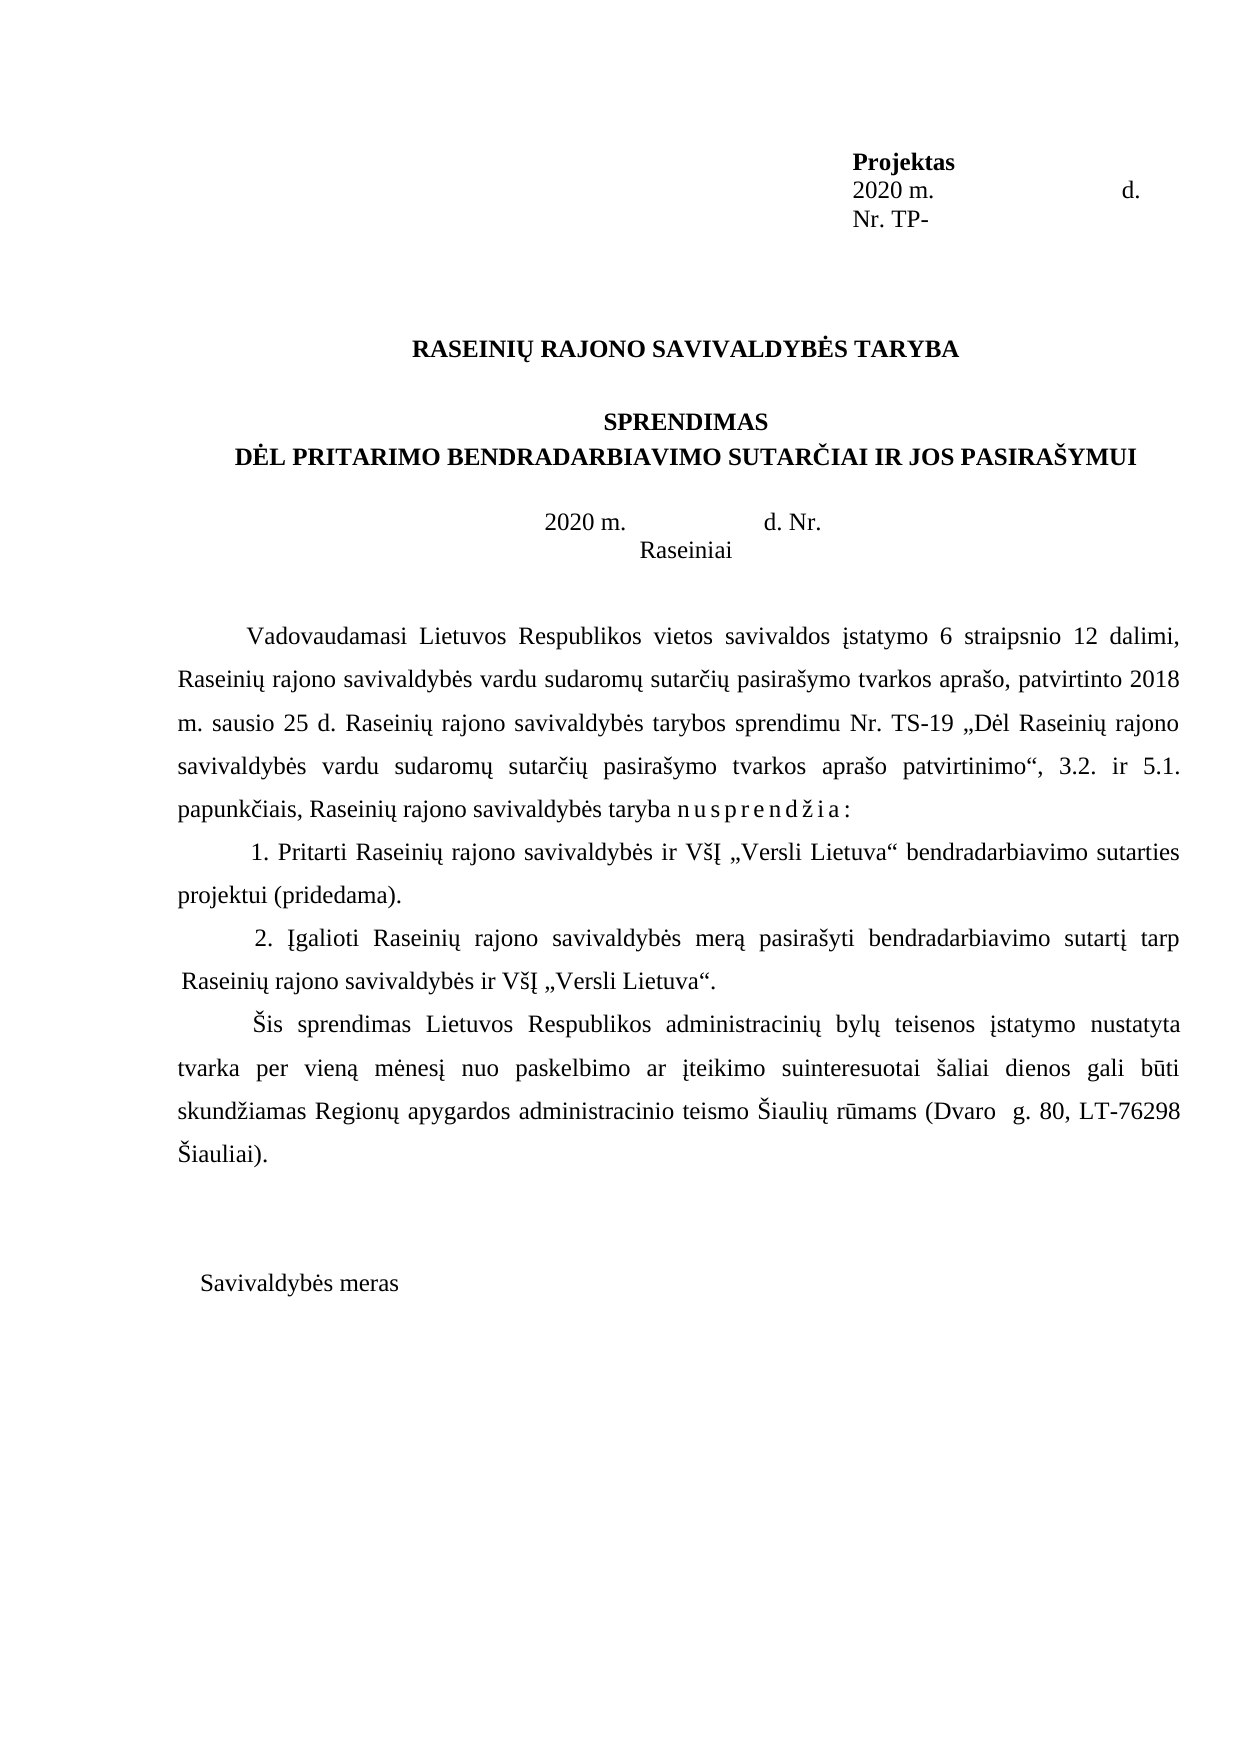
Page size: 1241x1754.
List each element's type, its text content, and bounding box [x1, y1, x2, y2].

table_cell RASEINIŲ RAJONO SAVIVALDYBĖS TARYBA [177, 335, 1194, 407]
text Nr. TP- [177, 204, 1181, 233]
table_header [824, 1268, 1192, 1304]
table_cell SPRENDIMAS [177, 407, 1194, 442]
table_header Savivaldybės meras [189, 1268, 572, 1304]
table_cell DĖL PRITARIMO BENDRADARBIAVIMO SUTARČIAI IR JOS PASIRAŠYMUI [177, 443, 1194, 478]
table_cell 2020 m. d. Nr. Raseiniai [177, 478, 1194, 578]
text 1. Pritarti Raseinių rajono savivaldybės ir VšĮ „Versli Lietuva“ bendradarbiavimo sutarties projektui (pridedama). [177, 837, 1181, 909]
text 2. Įgalioti Raseinių rajono savivaldybės merą pasirašyti bendradarbiavimo sutartį tarp Raseinių rajono savivaldybės ir VšĮ „Versli Lietuva“. [181, 923, 1181, 995]
table_header [573, 1268, 823, 1304]
text Šis sprendimas Lietuvos Respublikos administracinių bylų teisenos įstatymo nustatyta tvarka per vieną mėnesį nuo paskelbimo ar įteikimo suinteresuotai šaliai dienos gali būti skundžiamas Regionų apygardos administracinio teismo Šiaulių rūmams (Dvaro g. 80, LT-76298 Šiauliai). [177, 1009, 1181, 1168]
text Projektas [177, 147, 1181, 176]
text 2020 m. d. [177, 176, 1181, 204]
table_header [177, 262, 1194, 334]
text Vadovaudamasi Lietuvos Respublikos vietos savivaldos įstatymo 6 straipsnio 12 dalimi, Raseinių rajono savivaldybės vardu sudaromų sutarčių pasirašymo tvarkos aprašo, patvirtinto 2018 m. sausio 25 d. Raseinių rajono savivaldybės tarybos sprendimu Nr. TS-19 „Dėl Raseinių rajono savivaldybės vardu sudaromų sutarčių pasirašymo tvarkos aprašo patvirtinimo“, 3.2. ir 5.1. papunkčiais, Raseinių rajono savivaldybės taryba nusprendžia: [177, 621, 1181, 823]
